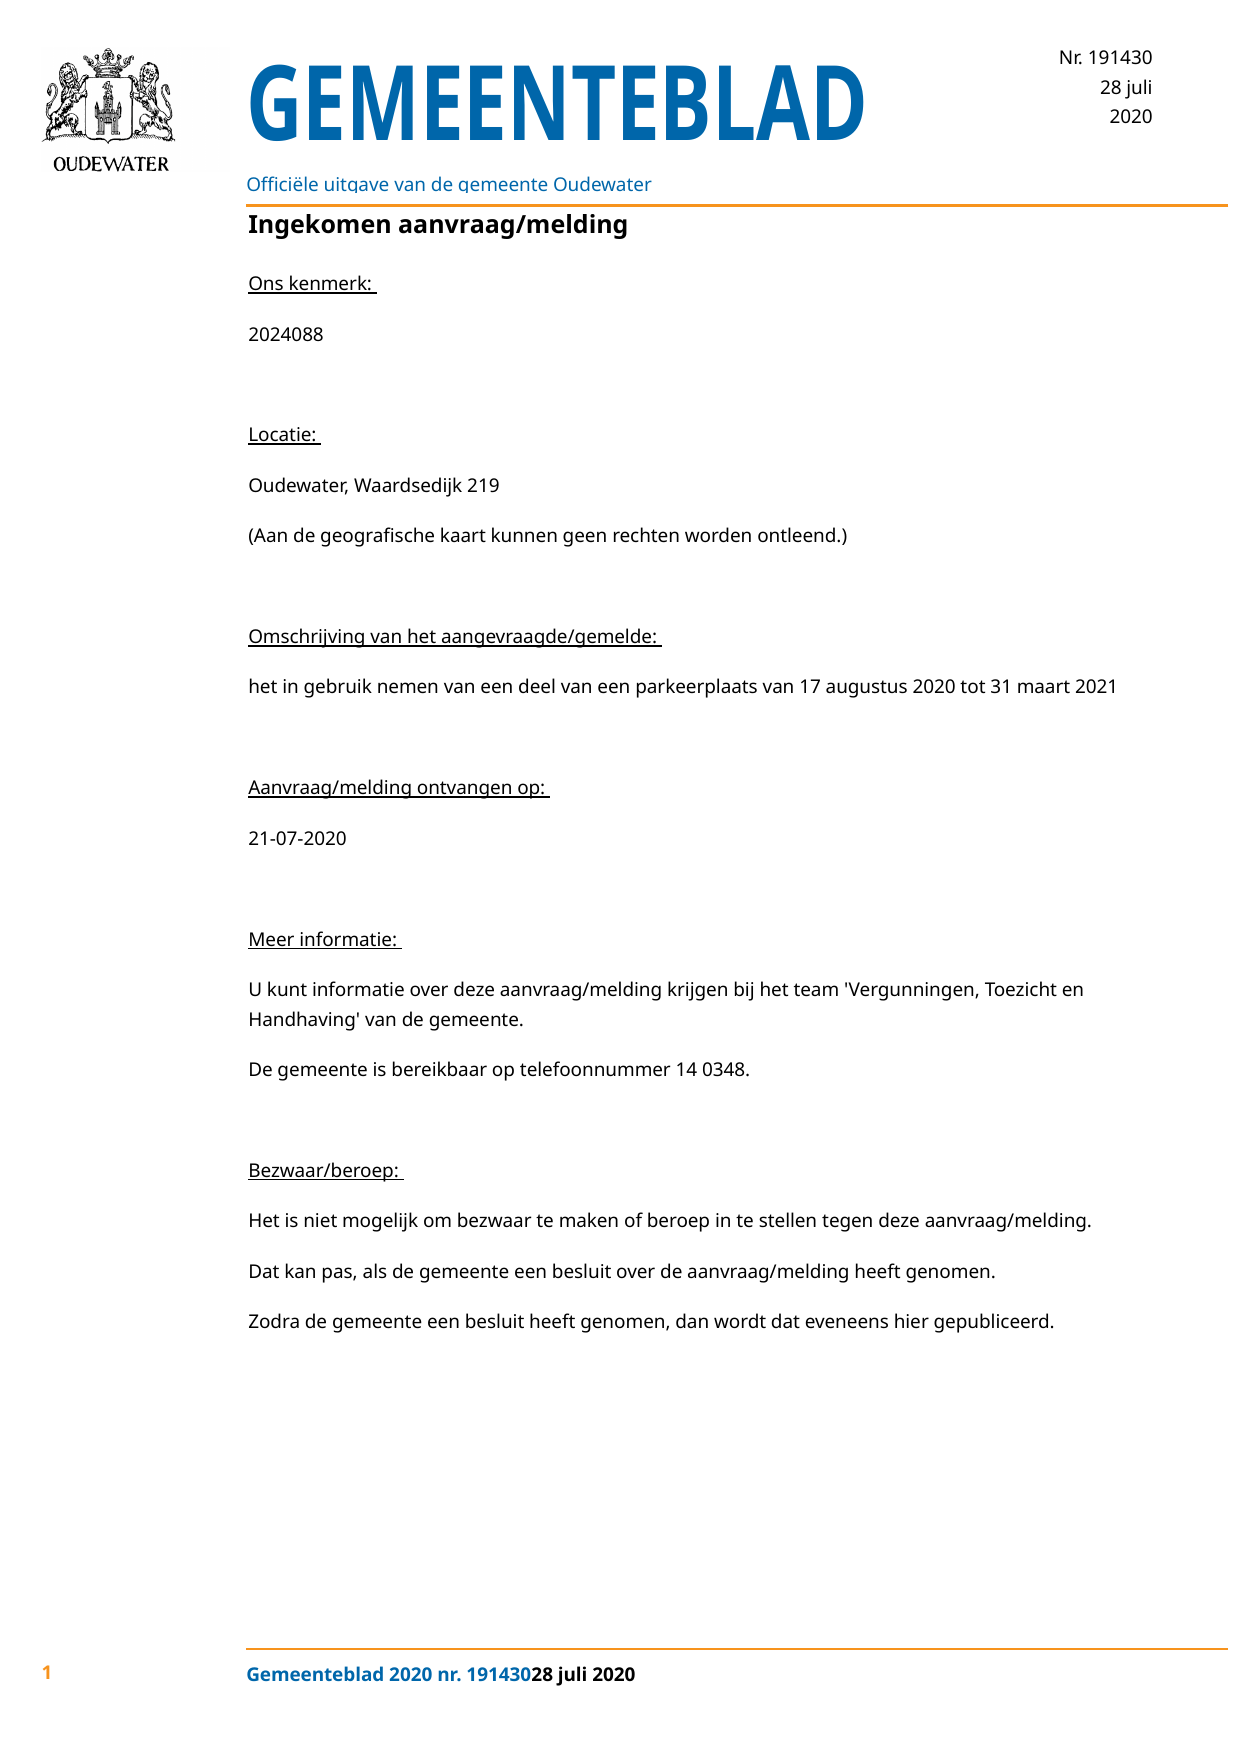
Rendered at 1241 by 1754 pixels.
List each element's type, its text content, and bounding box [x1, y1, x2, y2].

text U kunt informatie over deze aanvraag/melding krijgen bij het team 'Vergunningen, Toezicht en Handhaving' van de gemeente. [248, 976, 1152, 1031]
text Bezwaar/beroep: [248, 1157, 1152, 1183]
text Omschrijving van het aangevraagde/gemelde: [248, 623, 1152, 649]
text Locatie: [248, 422, 1152, 447]
picture [41, 47, 231, 172]
text Oudewater, Waardsedijk 219 [248, 472, 1152, 498]
text De gemeente is bereikbaar op telefoonnummer 14 0348. [248, 1056, 1152, 1082]
text het in gebruik nemen van een deel van een parkeerplaats van 17 augustus 2020 tot 31 maart 2021 [248, 674, 1152, 699]
text Ons kenmerk: [248, 270, 1152, 296]
text 2024088 [248, 321, 1152, 346]
text (Aan de geografische kaart kunnen geen rechten worden ontleend.) [248, 522, 1152, 548]
text Ingekomen aanvraag/melding [248, 207, 1152, 241]
text Aanvraag/melding ontvangen op: [248, 774, 1152, 800]
text Het is niet mogelijk om bezwaar te maken of beroep in te stellen tegen deze aanvraag/melding. [248, 1207, 1152, 1233]
text Zodra de gemeente een besluit heeft genomen, dan wordt dat eveneens hier gepubliceerd. [248, 1308, 1152, 1334]
text Dat kan pas, als de gemeente een besluit over de aanvraag/melding heeft genomen. [248, 1258, 1152, 1283]
text 21-07-2020 [248, 825, 1152, 851]
text Meer informatie: [248, 926, 1152, 951]
